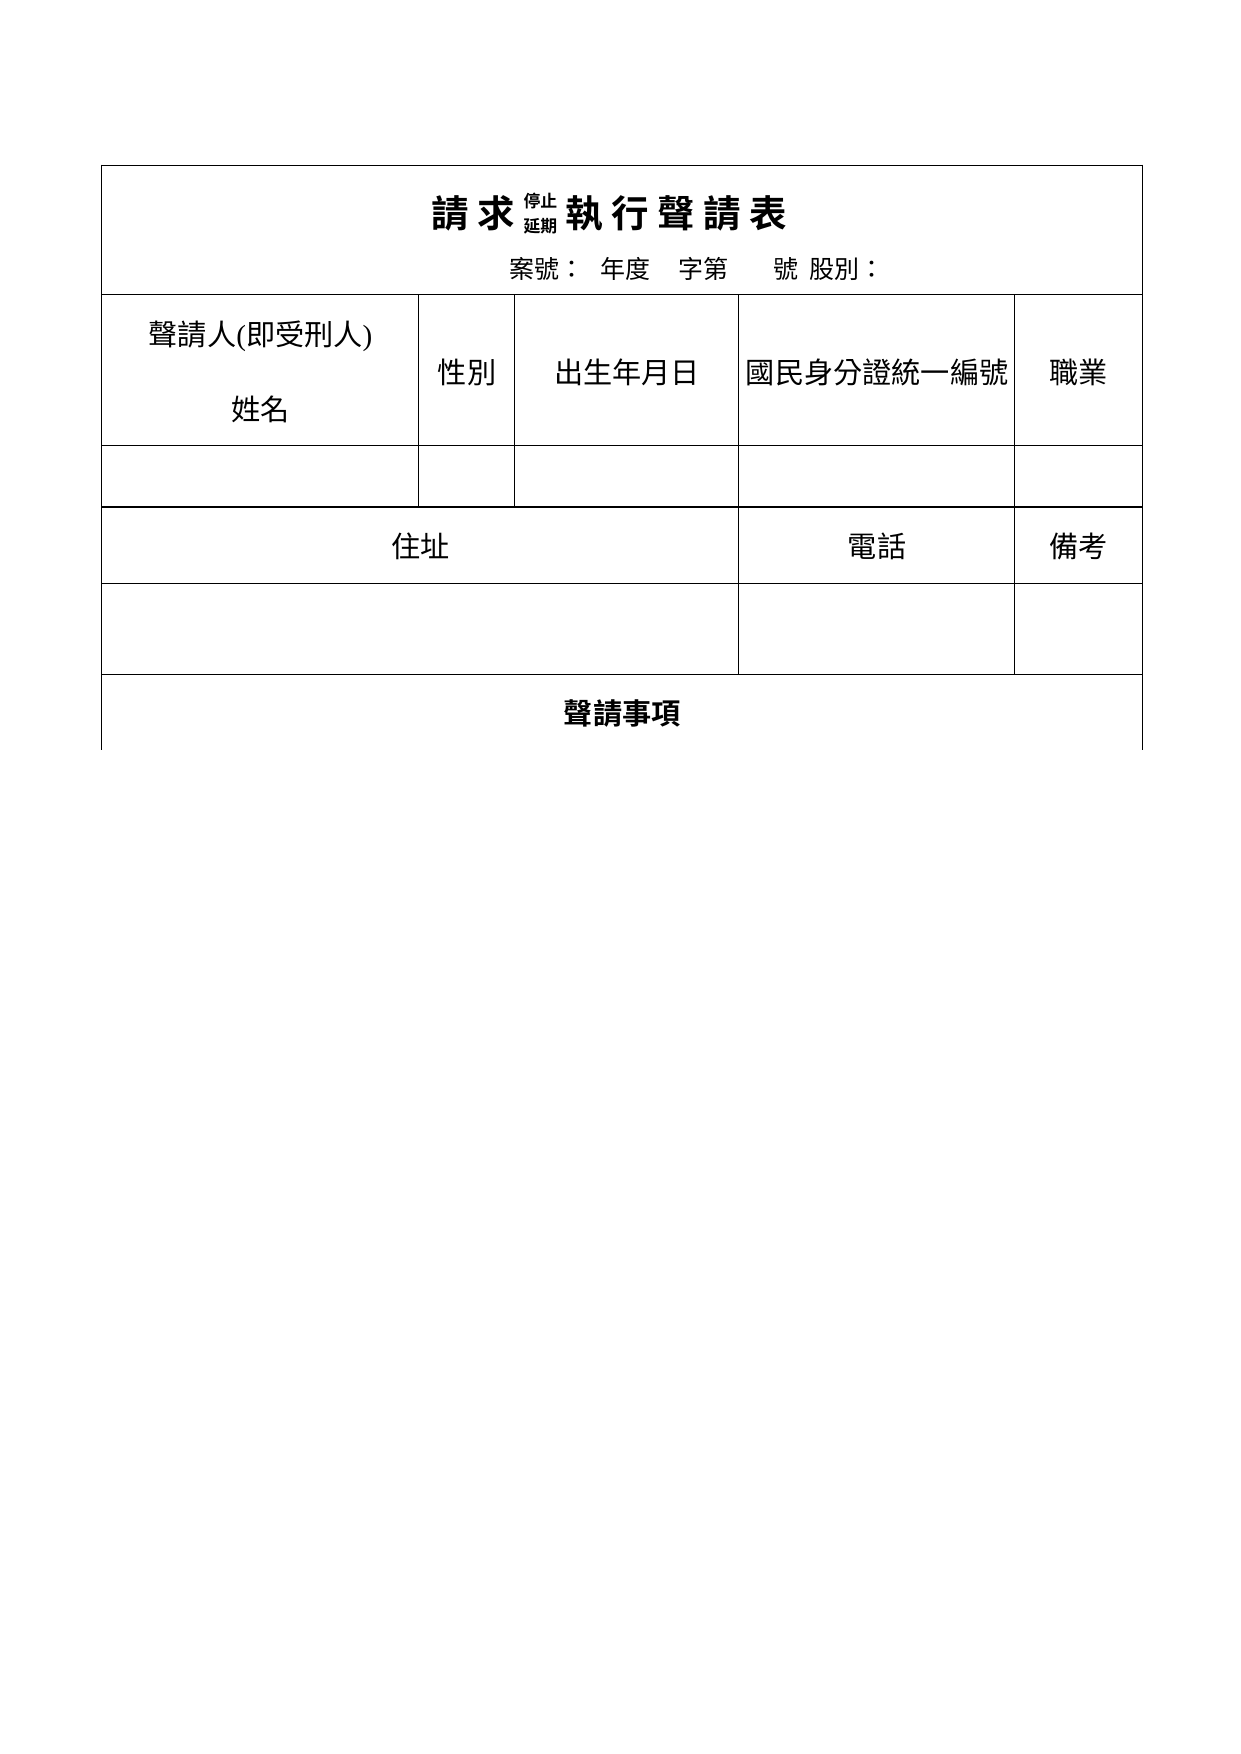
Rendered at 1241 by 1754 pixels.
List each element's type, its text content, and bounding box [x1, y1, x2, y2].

table_cell 性別 [419, 295, 514, 445]
table_cell 電話 [739, 508, 1014, 582]
table_cell [1015, 446, 1142, 506]
table_cell 國民身分證統一編號 [739, 295, 1014, 445]
table_cell [1015, 584, 1142, 673]
table_cell [739, 584, 1014, 673]
table_cell 職業 [1015, 295, 1142, 445]
table_cell 聲請事項 [102, 675, 1142, 749]
table_cell [102, 584, 738, 673]
table_cell 聲請人(即受刑人) 姓名 [102, 295, 418, 445]
table_cell [419, 446, 514, 506]
table_cell 出生年月日 [515, 295, 738, 445]
table_cell [102, 446, 418, 506]
table_cell 備考 [1015, 508, 1142, 582]
table_cell [739, 446, 1014, 506]
table_header 請 求 停止延期 執 行 聲 請 表 案號： 年度 字第 號 股別： [102, 166, 1142, 294]
table_cell 住址 [102, 508, 738, 582]
table_cell [515, 446, 738, 506]
